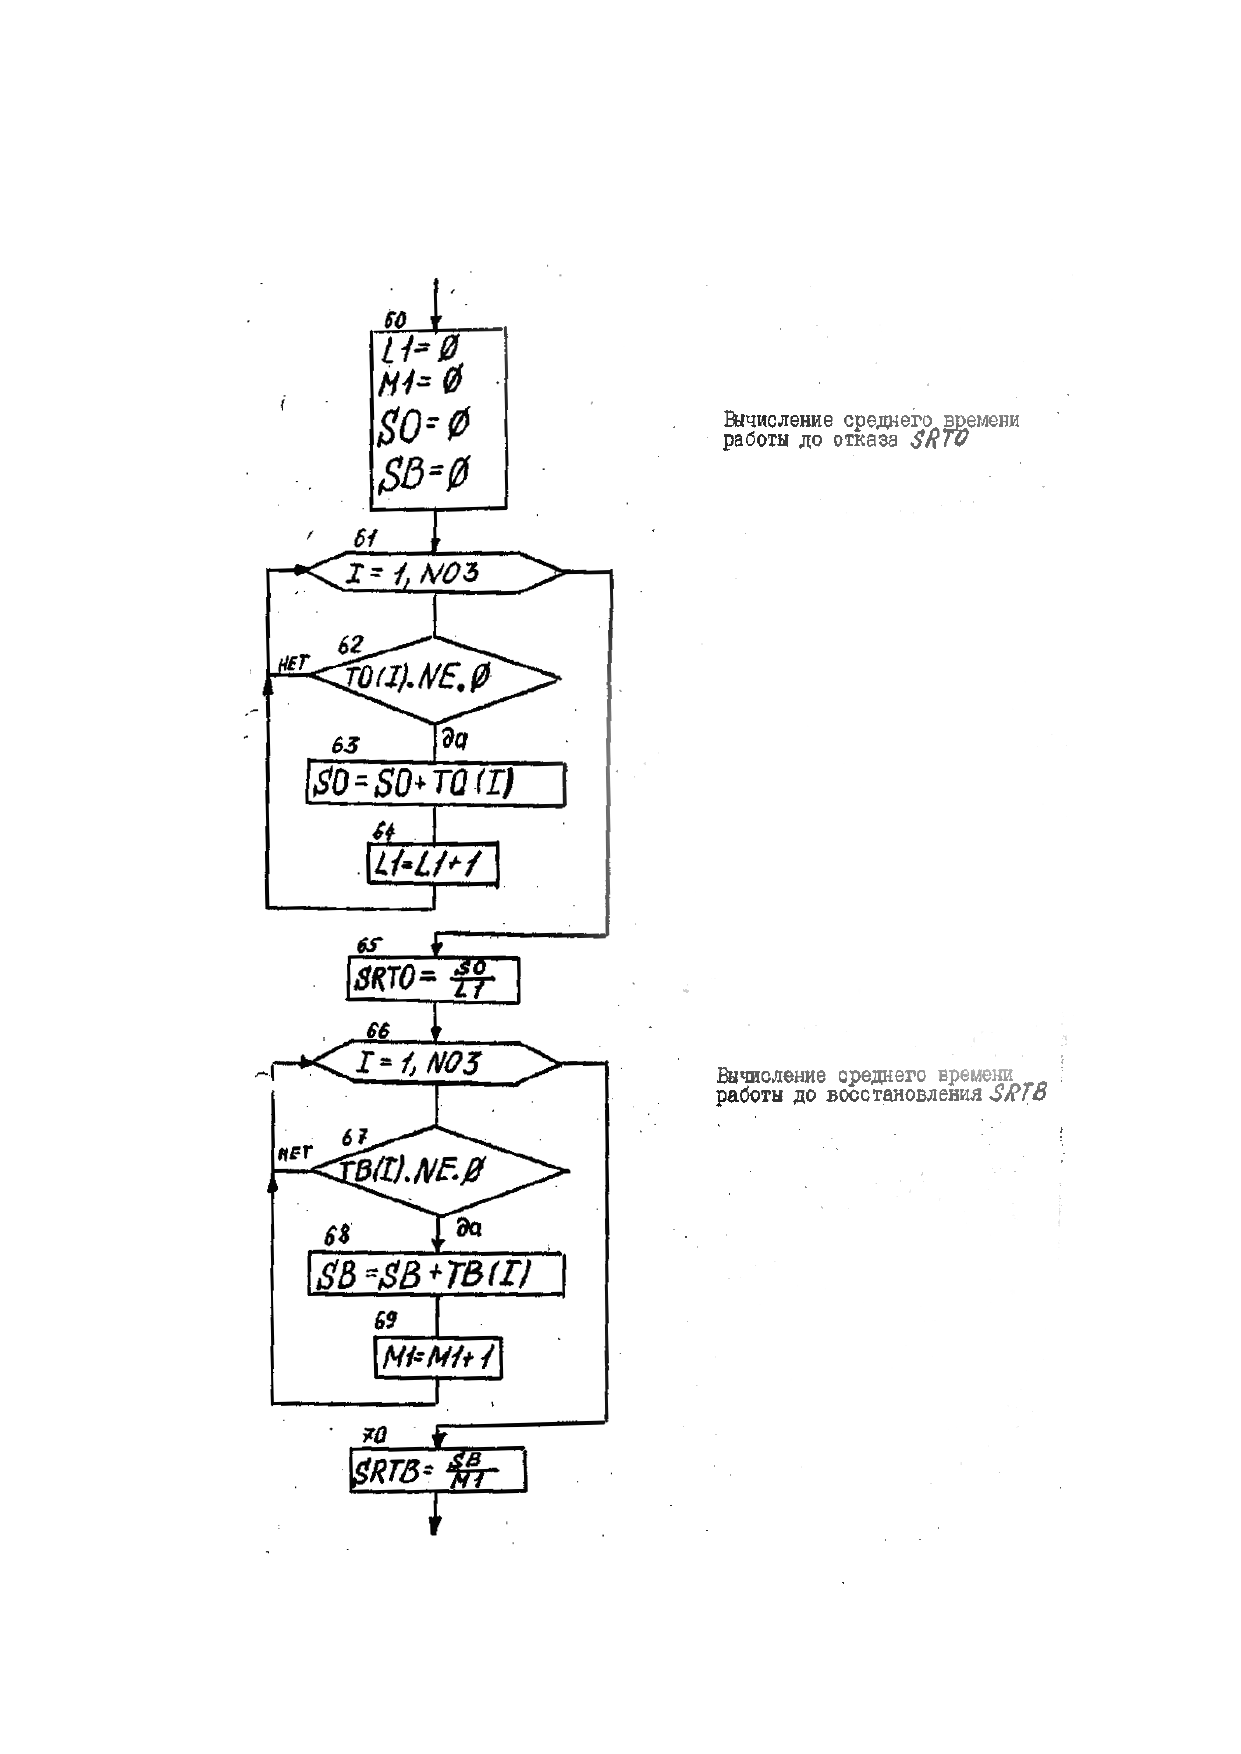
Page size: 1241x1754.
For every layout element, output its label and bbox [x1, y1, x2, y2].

picture [208, 255, 1074, 1610]
